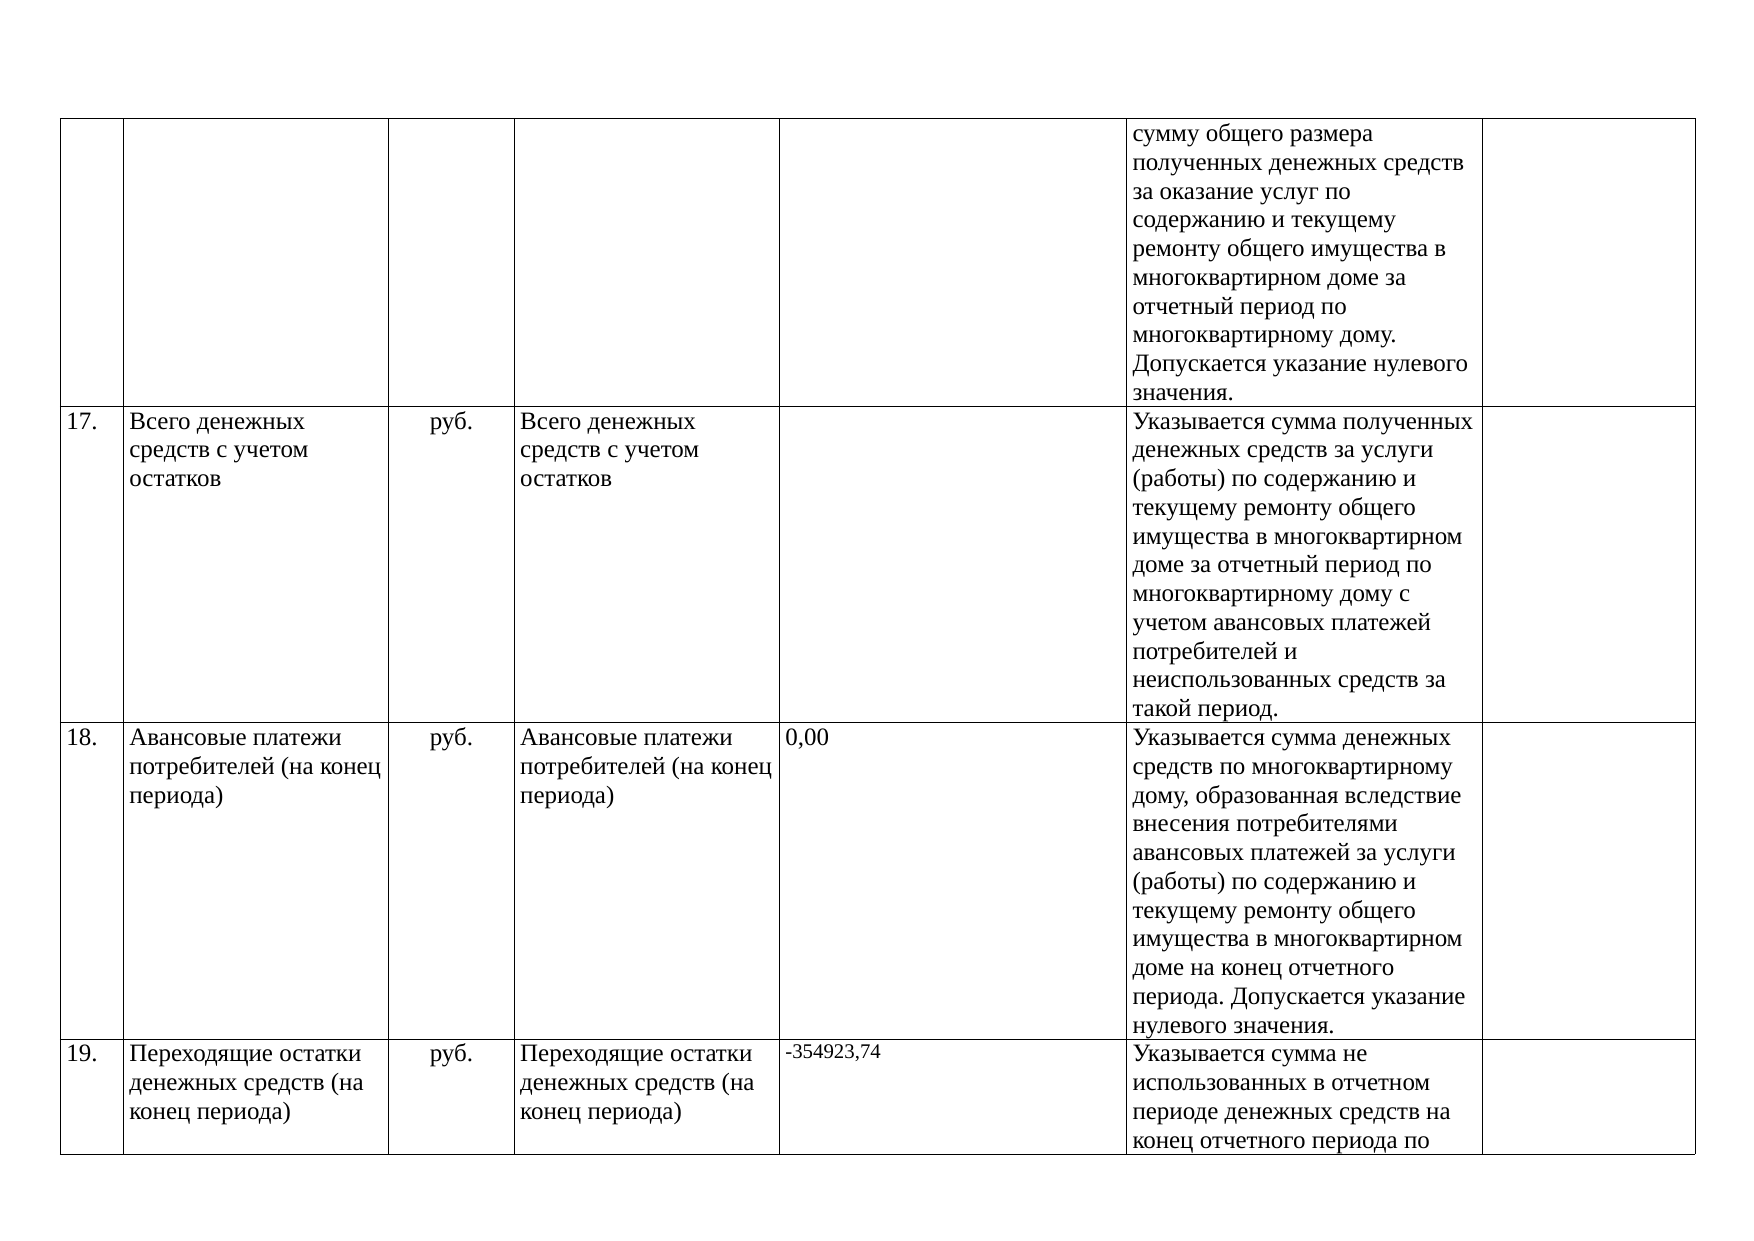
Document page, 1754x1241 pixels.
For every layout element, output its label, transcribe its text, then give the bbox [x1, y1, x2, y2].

table_cell [1483, 119, 1695, 406]
table_cell Переходящие остатки денежных средств (на конец периода) [124, 1040, 388, 1153]
table_cell 17. [61, 407, 123, 722]
table_cell руб. [389, 1040, 514, 1153]
table_cell [780, 407, 1126, 722]
table_cell [61, 119, 123, 406]
table_cell Указывается сумма полученных денежных средств за услуги (работы) по содержанию и текущему ремонту общего имущества в многоквартирном доме за отчетный период по многоквартирному дому с учетом авансовых платежей потребителей и неиспользованных средств за такой период. [1127, 407, 1482, 722]
table_cell сумму общего размера полученных денежных средств за оказание услуг по содержанию и текущему ремонту общего имущества в многоквартирном доме за отчетный период по многоквартирному дому. Допускается указание нулевого значения. [1127, 119, 1482, 406]
table_cell Указывается сумма не использованных в отчетном периоде денежных средств на конец отчетного периода по [1127, 1040, 1482, 1153]
table_cell [780, 119, 1126, 406]
table_cell 18. [61, 723, 123, 1038]
table_cell -354923,74 [780, 1040, 1126, 1153]
table_cell Всего денежных средств с учетом остатков [515, 407, 779, 722]
table_cell [1483, 407, 1695, 722]
table_cell [1483, 723, 1695, 1038]
table_cell Переходящие остатки денежных средств (на конец периода) [515, 1040, 779, 1153]
table_cell Авансовые платежи потребителей (на конец периода) [124, 723, 388, 1038]
table_cell 0,00 [780, 723, 1126, 1038]
table_cell Указывается сумма денежных средств по многоквартирному дому, образованная вследствие внесения потребителями авансовых платежей за услуги (работы) по содержанию и текущему ремонту общего имущества в многоквартирном доме на конец отчетного периода. Допускается указание нулевого значения. [1127, 723, 1482, 1038]
table_cell [1483, 1040, 1695, 1153]
table_cell Авансовые платежи потребителей (на конец периода) [515, 723, 779, 1038]
table_cell [124, 119, 388, 406]
table_cell [515, 119, 779, 406]
table_cell [389, 119, 514, 406]
table_cell руб. [389, 723, 514, 1038]
table_cell руб. [389, 407, 514, 722]
table_cell Всего денежных средств с учетом остатков [124, 407, 388, 722]
table_cell 19. [61, 1040, 123, 1153]
